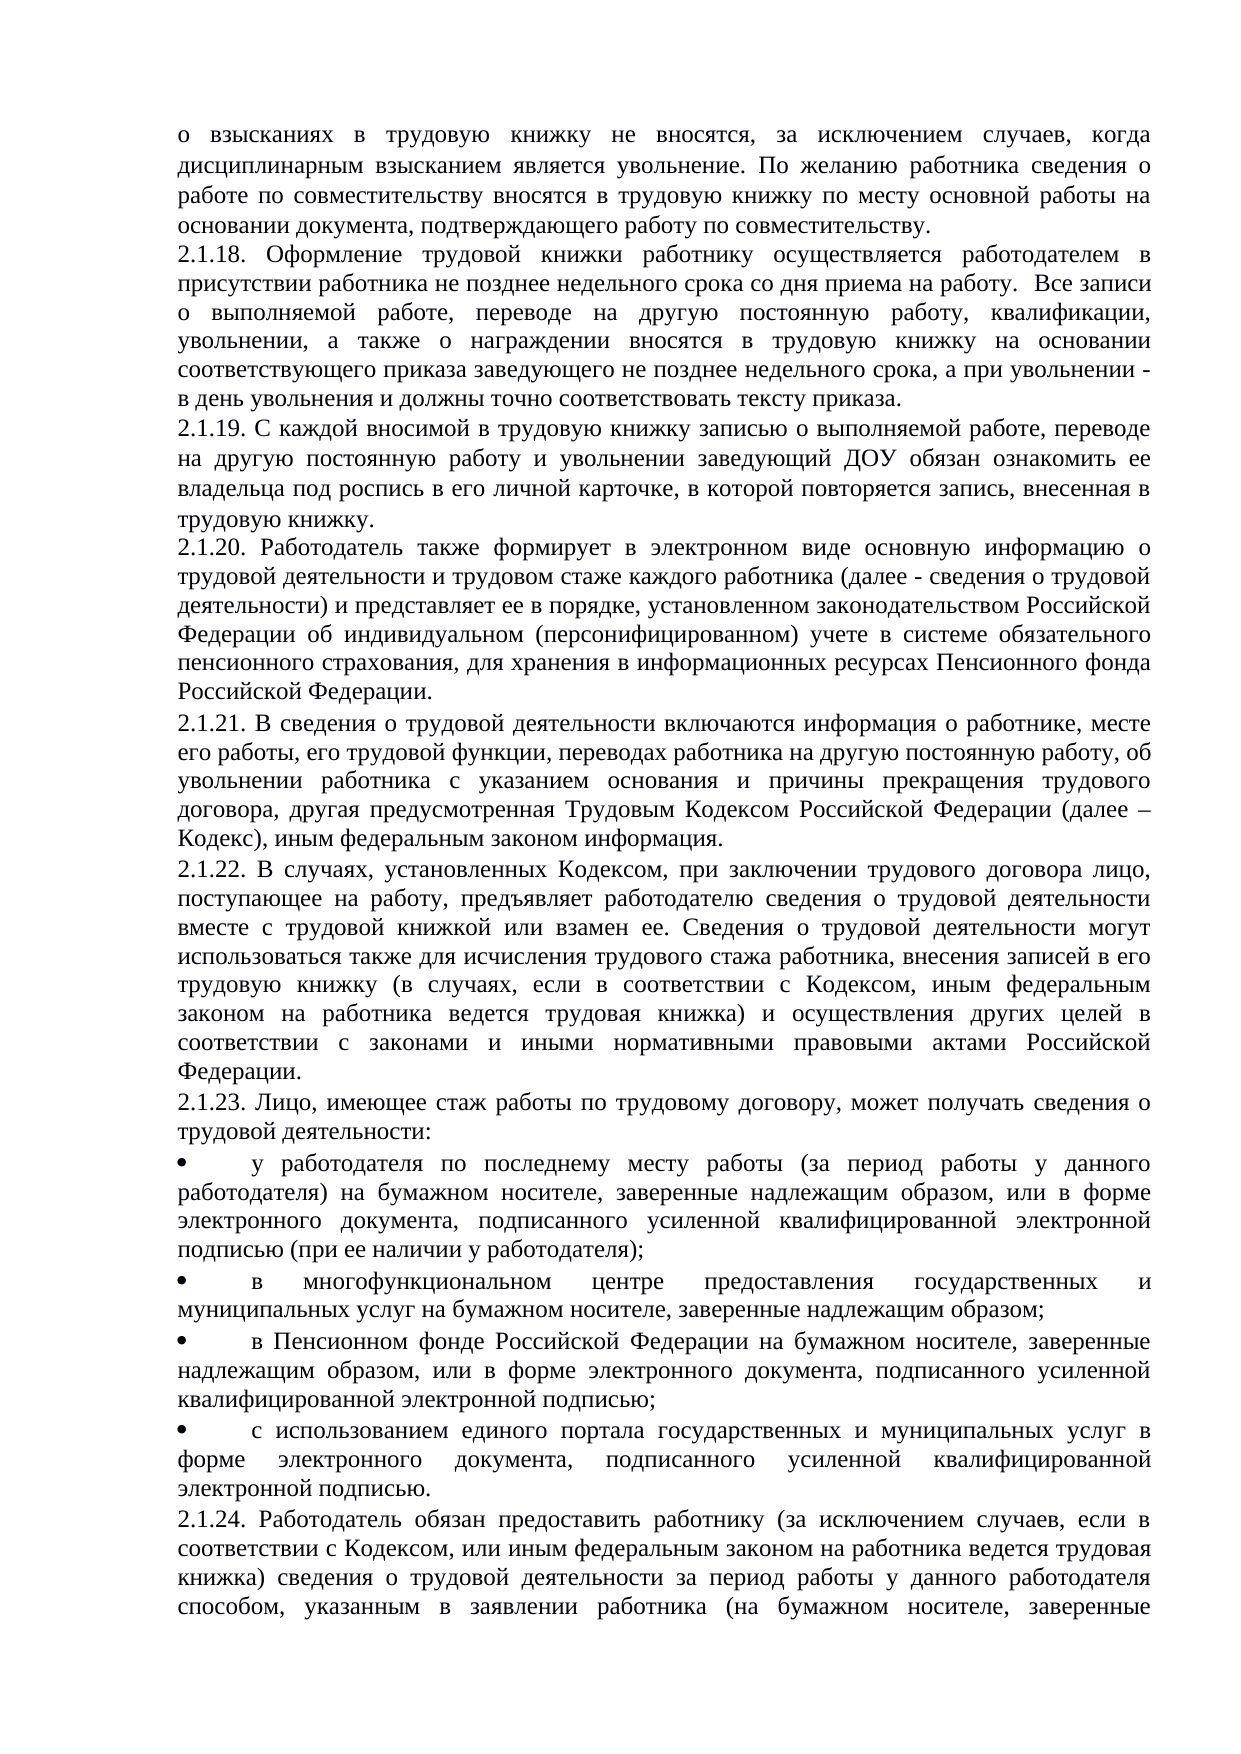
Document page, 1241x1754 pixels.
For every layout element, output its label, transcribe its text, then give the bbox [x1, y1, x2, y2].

text 2.1.23. Лицо, имеющее стаж работы по трудовому договору, может получать сведения о трудовой деятельности: [177, 1087, 1152, 1145]
text 2.1.19. С каждой вносимой в трудовую книжку записью о выполняемой работе, переводе на другую постоянную работу и увольнении заведующий ДОУ обязан ознакомить ее владельца под роспись в его личной карточке, в которой повторяется запись, внесенная в трудовую книжку. [177, 412, 1152, 532]
text 2.1.24. Работодатель обязан предоставить работнику (за исключением случаев, если в соответствии с Кодексом, или иным федеральным законом на работника ведется трудовая книжка) сведения о трудовой деятельности за период работы у данного работодателя способом, указанным в заявлении работника (на бумажном носителе, заверенные [177, 1504, 1152, 1619]
text 2.1.21. В сведения о трудовой деятельности включаются информация о работнике, месте его работы, его трудовой функции, переводах работника на другую постоянную работу, об увольнении работника с указанием основания и причины прекращения трудового договора, другая предусмотренная Трудовым Кодексом Российской Федерации (далее – Кодекс), иным федеральным законом информация. [177, 708, 1152, 852]
text 2.1.22. В случаях, установленных Кодексом, при заключении трудового договора лицо, поступающее на работу, предъявляет работодателю сведения о трудовой деятельности вместе с трудовой книжкой или взамен ее. Сведения о трудовой деятельности могут использоваться также для исчисления трудового стажа работника, внесения записей в его трудовую книжку (в случаях, если в соответствии с Кодексом, иным федеральным законом на работника ведется трудовая книжка) и осуществления других целей в соответствии с законами и иными нормативными правовыми актами Российской Федерации. [177, 854, 1152, 1084]
list у работодателя по последнему месту работы (за период работы у данного работодателя) на бумажном носителе, заверенные надлежащим образом, или в форме электронного документа, подписанного усиленной квалифицированной электронной подписью (при ее наличии у работодателя); [177, 1148, 1152, 1263]
list в многофункциональном центре предоставления государственных и муниципальных услуг на бумажном носителе, заверенные надлежащим образом; [177, 1266, 1152, 1323]
list с использованием единого портала государственных и муниципальных услуг в форме электронного документа, подписанного усиленной квалифицированной электронной подписью. [177, 1415, 1152, 1502]
list в Пенсионном фонде Российской Федерации на бумажном носителе, заверенные надлежащим образом, или в форме электронного документа, подписанного усиленной квалифицированной электронной подписью; [177, 1326, 1152, 1412]
text 2.1.20. Работодатель также формирует в электронном виде основную информацию о трудовой деятельности и трудовом стаже каждого работника (далее - сведения о трудовой деятельности) и представляет ее в порядке, установленном законодательством Российской Федерации об индивидуальном (персонифицированном) учете в системе обязательного пенсионного страхования, для хранения в информационных ресурсах Пенсионного фонда Российской Федерации. [177, 532, 1152, 705]
text 2.1.18. Оформление трудовой книжки работнику осуществляется работодателем в присутствии работника не позднее недельного срока со дня приема на работу. Все записи о выполняемой работе, переводе на другую постоянную работу, квалификации, увольнении, а также о награждении вносятся в трудовую книжку на основании соответствующего приказа заведующего не позднее недельного срока, а при увольнении - в день увольнения и должны точно соответствовать тексту приказа. [177, 239, 1152, 412]
text о взысканиях в трудовую книжку не вносятся, за исключением случаев, когда дисциплинарным взысканием является увольнение. По желанию работника сведения о работе по совместительству вносятся в трудовую книжку по месту основной работы на основании документа, подтверждающего работу по совместительству. [177, 118, 1152, 239]
